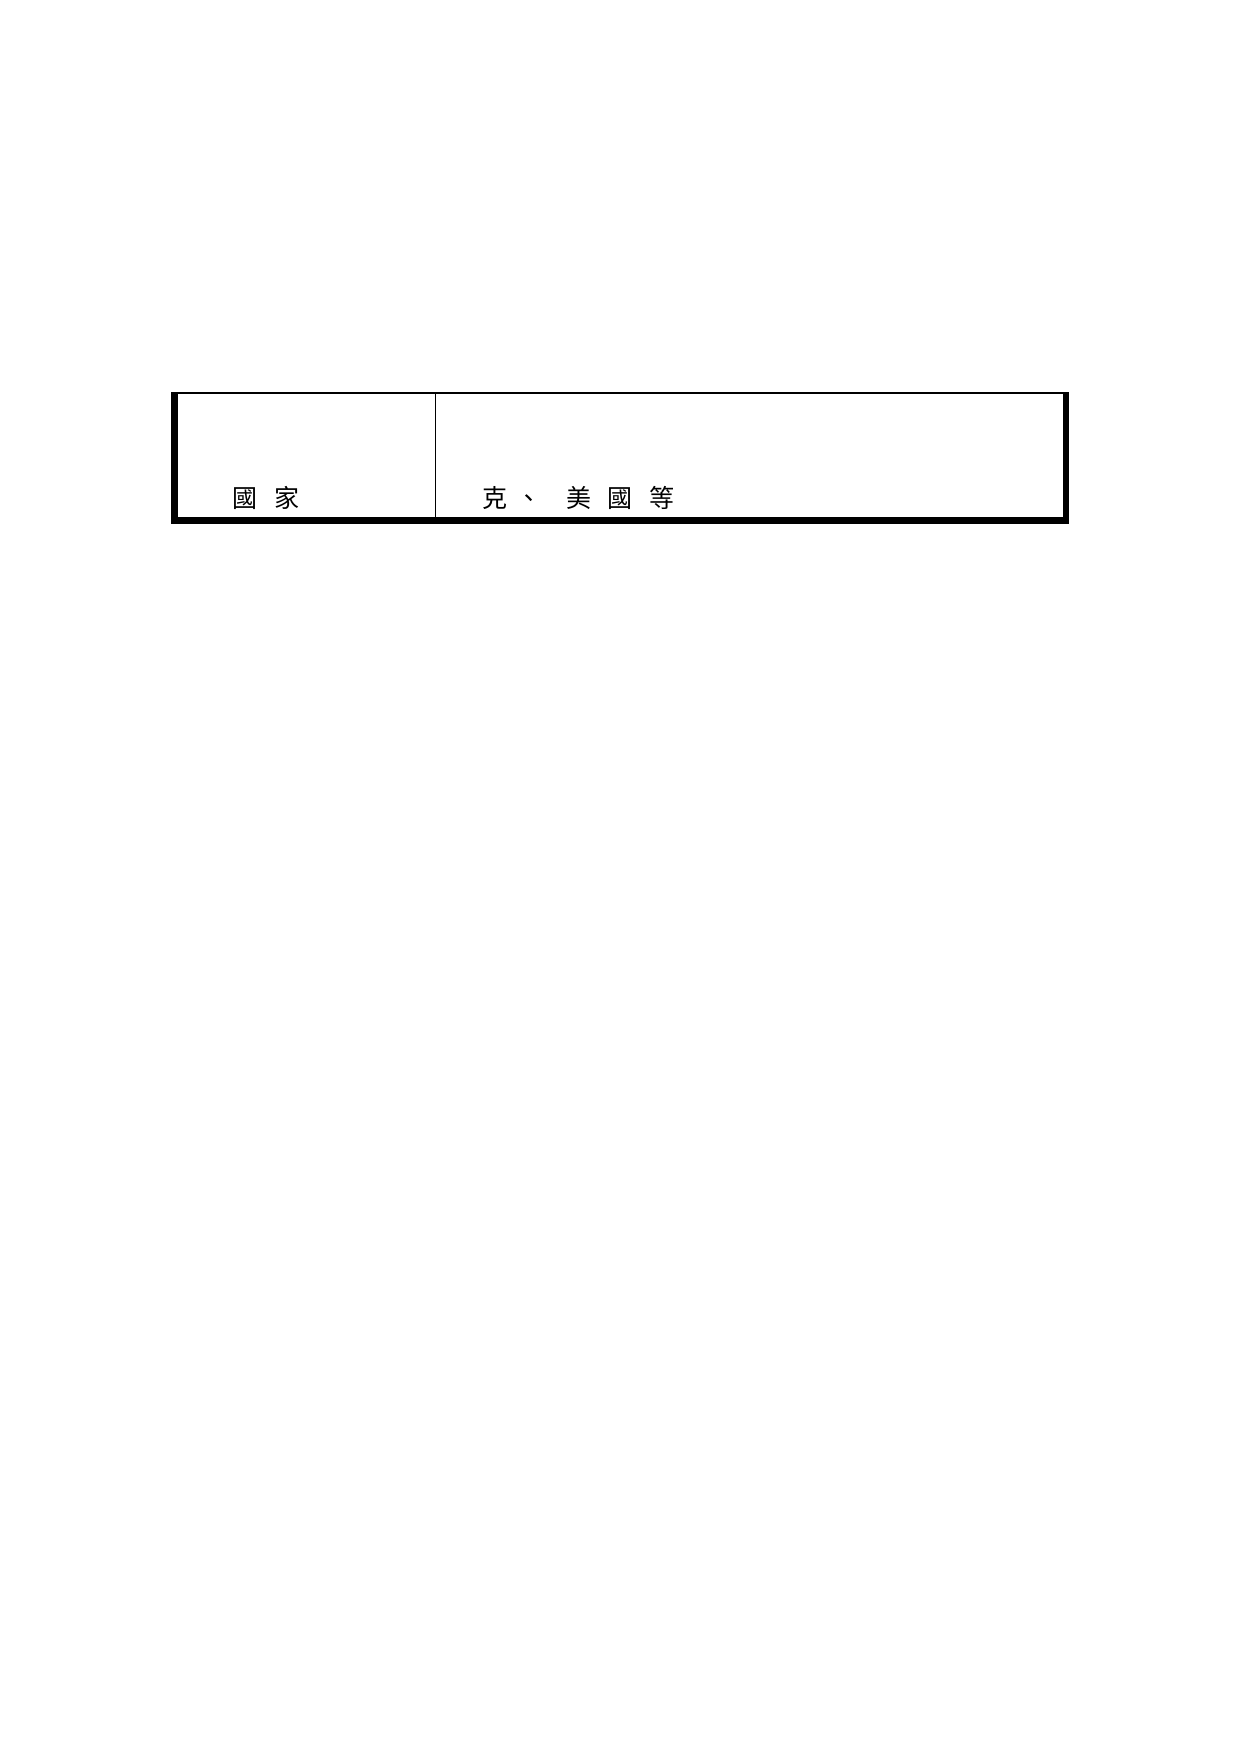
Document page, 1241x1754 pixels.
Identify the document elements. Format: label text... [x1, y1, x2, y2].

table_cell 國家 [178, 394, 435, 517]
table_cell 克、美國等 [436, 394, 1063, 517]
